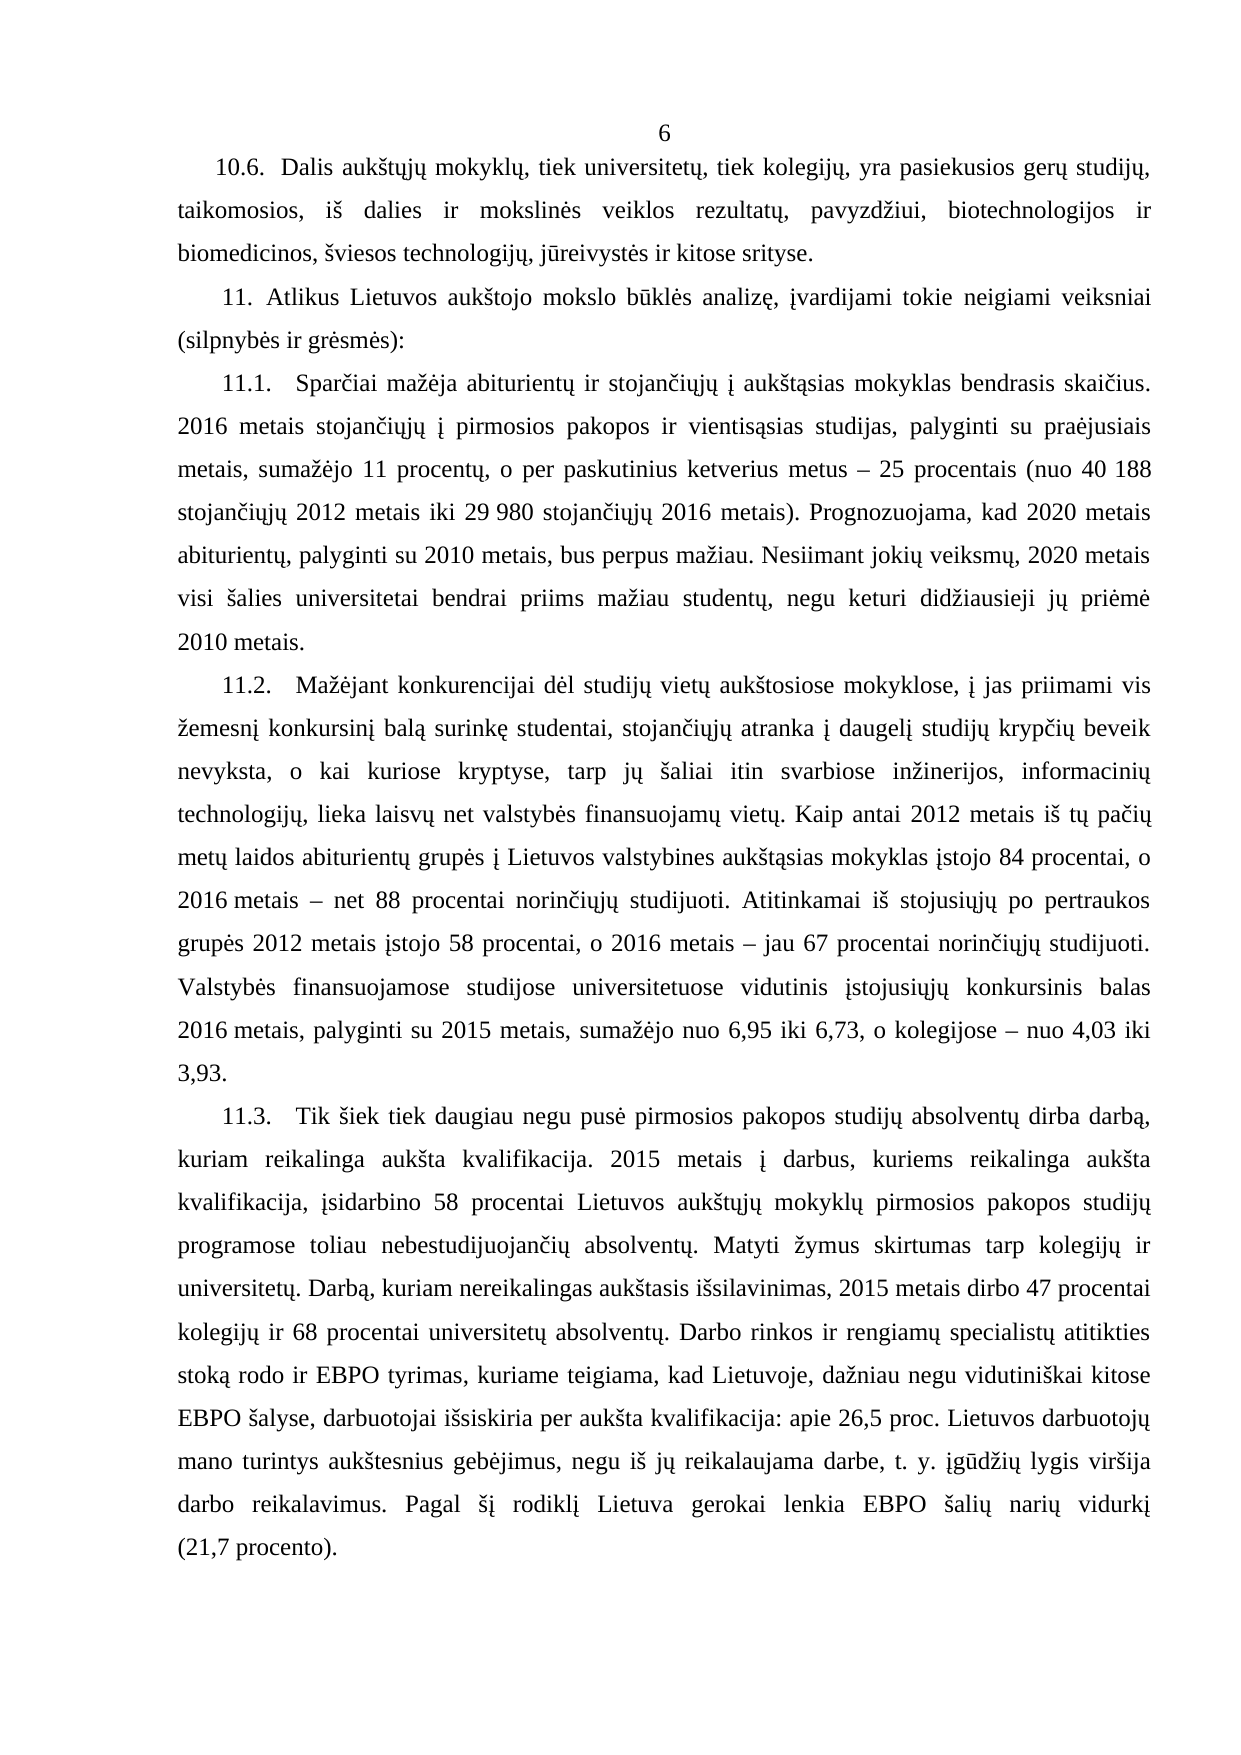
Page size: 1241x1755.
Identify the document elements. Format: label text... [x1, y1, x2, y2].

text 11.1. Sparčiai mažėja abiturientų ir stojančiųjų į aukštąsias mokyklas bendrasis skaičius. 2016 metais stojančiųjų į pirmosios pakopos ir vientisąsias studijas, palyginti su praėjusiais metais, sumažėjo 11 procentų, o per paskutinius ketverius metus – 25 procentais (nuo 40 188 stojančiųjų 2012 metais iki 29 980 stojančiųjų 2016 metais). Prognozuojama, kad 2020 metais abiturientų, palyginti su 2010 metais, bus perpus mažiau. Nesiimant jokių veiksmų, 2020 metais visi šalies universitetai bendrai priims mažiau studentų, negu keturi didžiausieji jų priėmė 2010 metais. [177, 368, 1152, 655]
text 10.6. Dalis aukštųjų mokyklų, tiek universitetų, tiek kolegijų, yra pasiekusios gerų studijų, taikomosios, iš dalies ir mokslinės veiklos rezultatų, pavyzdžiui, biotechnologijos ir biomedicinos, šviesos technologijų, jūreivystės ir kitose srityse. [177, 152, 1152, 267]
text 11.3. Tik šiek tiek daugiau negu pusė pirmosios pakopos studijų absolventų dirba darbą, kuriam reikalinga aukšta kvalifikacija. 2015 metais į darbus, kuriems reikalinga aukšta kvalifikacija, įsidarbino 58 procentai Lietuvos aukštųjų mokyklų pirmosios pakopos studijų programose toliau nebestudijuojančių absolventų. Matyti žymus skirtumas tarp kolegijų ir universitetų. Darbą, kuriam nereikalingas aukštasis išsilavinimas, 2015 metais dirbo 47 procentai kolegijų ir 68 procentai universitetų absolventų. Darbo rinkos ir rengiamų specialistų atitikties stoką rodo ir EBPO tyrimas, kuriame teigiama, kad Lietuvoje, dažniau negu vidutiniškai kitose EBPO šalyse, darbuotojai išsiskiria per aukšta kvalifikacija: apie 26,5 proc. Lietuvos darbuotojų mano turintys aukštesnius gebėjimus, negu iš jų reikalaujama darbe, t. y. įgūdžių lygis viršija darbo reikalavimus. Pagal šį rodiklį Lietuva gerokai lenkia EBPO šalių narių vidurkį (21,7 procento). [177, 1101, 1152, 1561]
text 11. Atlikus Lietuvos aukštojo mokslo būklės analizę, įvardijami tokie neigiami veiksniai (silpnybės ir grėsmės): [177, 282, 1152, 353]
text 11.2. Mažėjant konkurencijai dėl studijų vietų aukštosiose mokyklose, į jas priimami vis žemesnį konkursinį balą surinkę studentai, stojančiųjų atranka į daugelį studijų krypčių beveik nevyksta, o kai kuriose kryptyse, tarp jų šaliai itin svarbiose inžinerijos, informacinių technologijų, lieka laisvų net valstybės finansuojamų vietų. Kaip antai 2012 metais iš tų pačių metų laidos abiturientų grupės į Lietuvos valstybines aukštąsias mokyklas įstojo 84 procentai, o 2016 metais – net 88 procentai norinčiųjų studijuoti. Atitinkamai iš stojusiųjų po pertraukos grupės 2012 metais įstojo 58 procentai, o 2016 metais – jau 67 procentai norinčiųjų studijuoti. Valstybės finansuojamose studijose universitetuose vidutinis įstojusiųjų konkursinis balas 2016 metais, palyginti su 2015 metais, sumažėjo nuo 6,95 iki 6,73, o kolegijose – nuo 4,03 iki 3,93. [177, 670, 1152, 1087]
